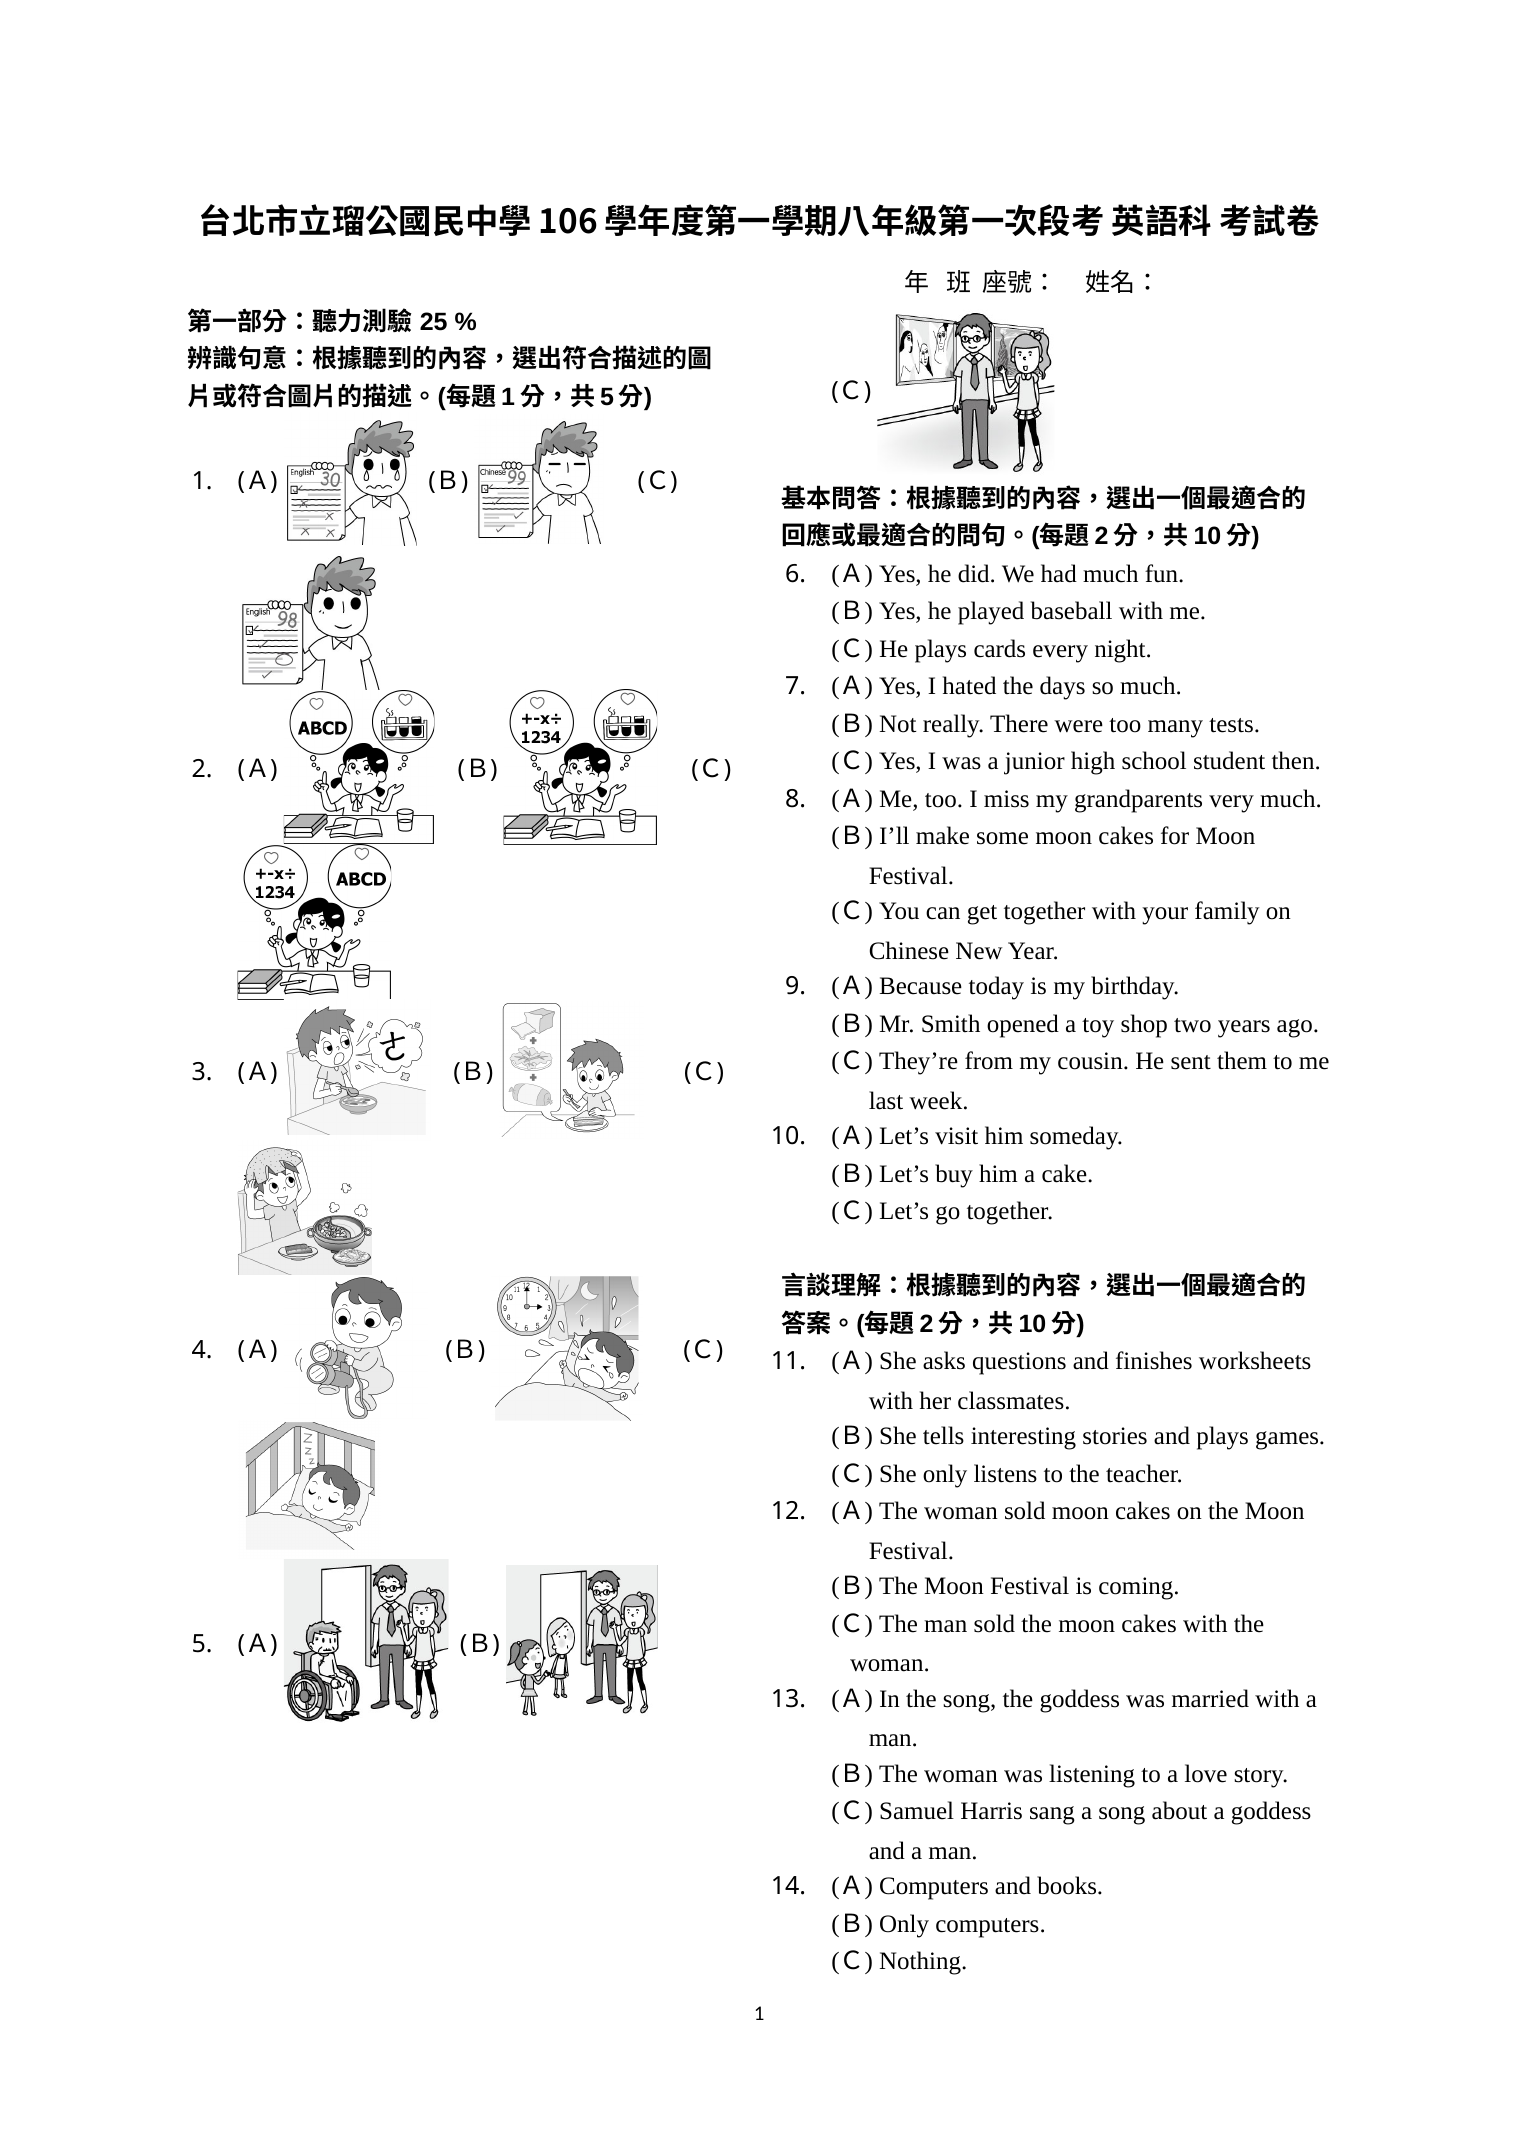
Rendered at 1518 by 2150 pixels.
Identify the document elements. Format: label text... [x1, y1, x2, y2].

text man. (Ｂ) The woman was listening to a love story. (Ｃ) Samuel Harris sang a song about a goddess [831, 1714, 1330, 1827]
picture [503, 689, 658, 845]
list (Ａ) [212, 1559, 283, 1724]
text Festival. (Ｂ) The Moon Festival is coming. (Ｃ) The man sold the moon cakes with the [831, 1527, 1330, 1639]
picture [499, 1001, 645, 1139]
picture [283, 1277, 428, 1419]
picture [877, 300, 1055, 477]
list (Ａ) She asks questions and finishes worksheets [806, 1339, 1330, 1377]
subtitle 台北市立瑠公國民中學106學年度第一學期八年級第一次段考 英語科 考試卷 [187, 181, 1330, 256]
list (Ａ) Computers and books. (Ｂ) Only computers. (Ｃ) Nothing. [806, 1864, 1330, 1977]
list (Ａ) Let’s visit him someday. (Ｂ) Let’s buy him a cake. (Ｃ) Let’s go together. [806, 1114, 1330, 1227]
list (Ａ) (Ｂ) (Ｃ) [212, 1275, 737, 1559]
text 辨識句意：根據聽到的內容，選出符合描述的圖片或符合圖片的描述。(每題1分，共5分) [187, 337, 737, 412]
list (Ｂ) [449, 1559, 737, 1724]
list (Ａ) Yes, I hated the days so much. (Ｂ) Not really. There were too many tests. (Ｃ) Yes, I was a junior high school student then. [806, 664, 1330, 777]
text (Ｂ) I’ll make some moon cakes for Moon [806, 814, 1330, 852]
list (Ｂ) (Ｃ) [372, 999, 737, 1275]
text [1055, 300, 1330, 477]
text 年 班 座號： 姓名： [887, 262, 1330, 300]
text last week. [831, 1077, 1330, 1114]
list (Ａ) Me, too. I miss my grandparents very much. [806, 777, 1330, 814]
picture [237, 1420, 449, 1724]
text and a man. [831, 1827, 1330, 1864]
picture [491, 1275, 644, 1421]
text woman. [806, 1639, 1330, 1677]
picture [506, 1565, 658, 1718]
list (Ａ) [212, 689, 283, 999]
text 言談理解：根據聽到的內容，選出一個最適合的答案。(每題2分，共10分) [781, 1264, 1330, 1339]
list (Ｂ) (Ｃ) [382, 689, 737, 999]
list (Ａ) [212, 412, 283, 689]
text 第一部分：聽力測驗 25 % [187, 300, 737, 337]
picture [237, 412, 435, 1275]
list (Ａ) In the song, the goddess was married with a [806, 1677, 1330, 1714]
text (Ｃ) [831, 300, 877, 477]
list (Ａ) [212, 999, 283, 1275]
list (Ａ) Because today is my birthday. (Ｂ) Mr. Smith opened a toy shop two years ago. (Ｃ) They’re from my cousin. He sent them to me [806, 964, 1330, 1077]
text Chinese New Year. [831, 927, 1330, 964]
list (Ａ) The woman sold moon cakes on the Moon [806, 1489, 1330, 1527]
text with her classmates. (Ｂ) She tells interesting stories and plays games. (Ｃ) She only listens to the teacher. [831, 1377, 1330, 1489]
list (Ａ) Yes, he did. We had much fun. (Ｂ) Yes, he played baseball with me. (Ｃ) He plays cards every night. [806, 552, 1330, 664]
text 基本問答：根據聽到的內容，選出一個最適合的回應或最適合的問句。(每題2分，共10分) [781, 477, 1330, 552]
list (Ｂ) (Ｃ) [382, 412, 737, 689]
text Festival. (Ｃ) You can get together with your family on [831, 852, 1330, 927]
picture [474, 414, 604, 544]
